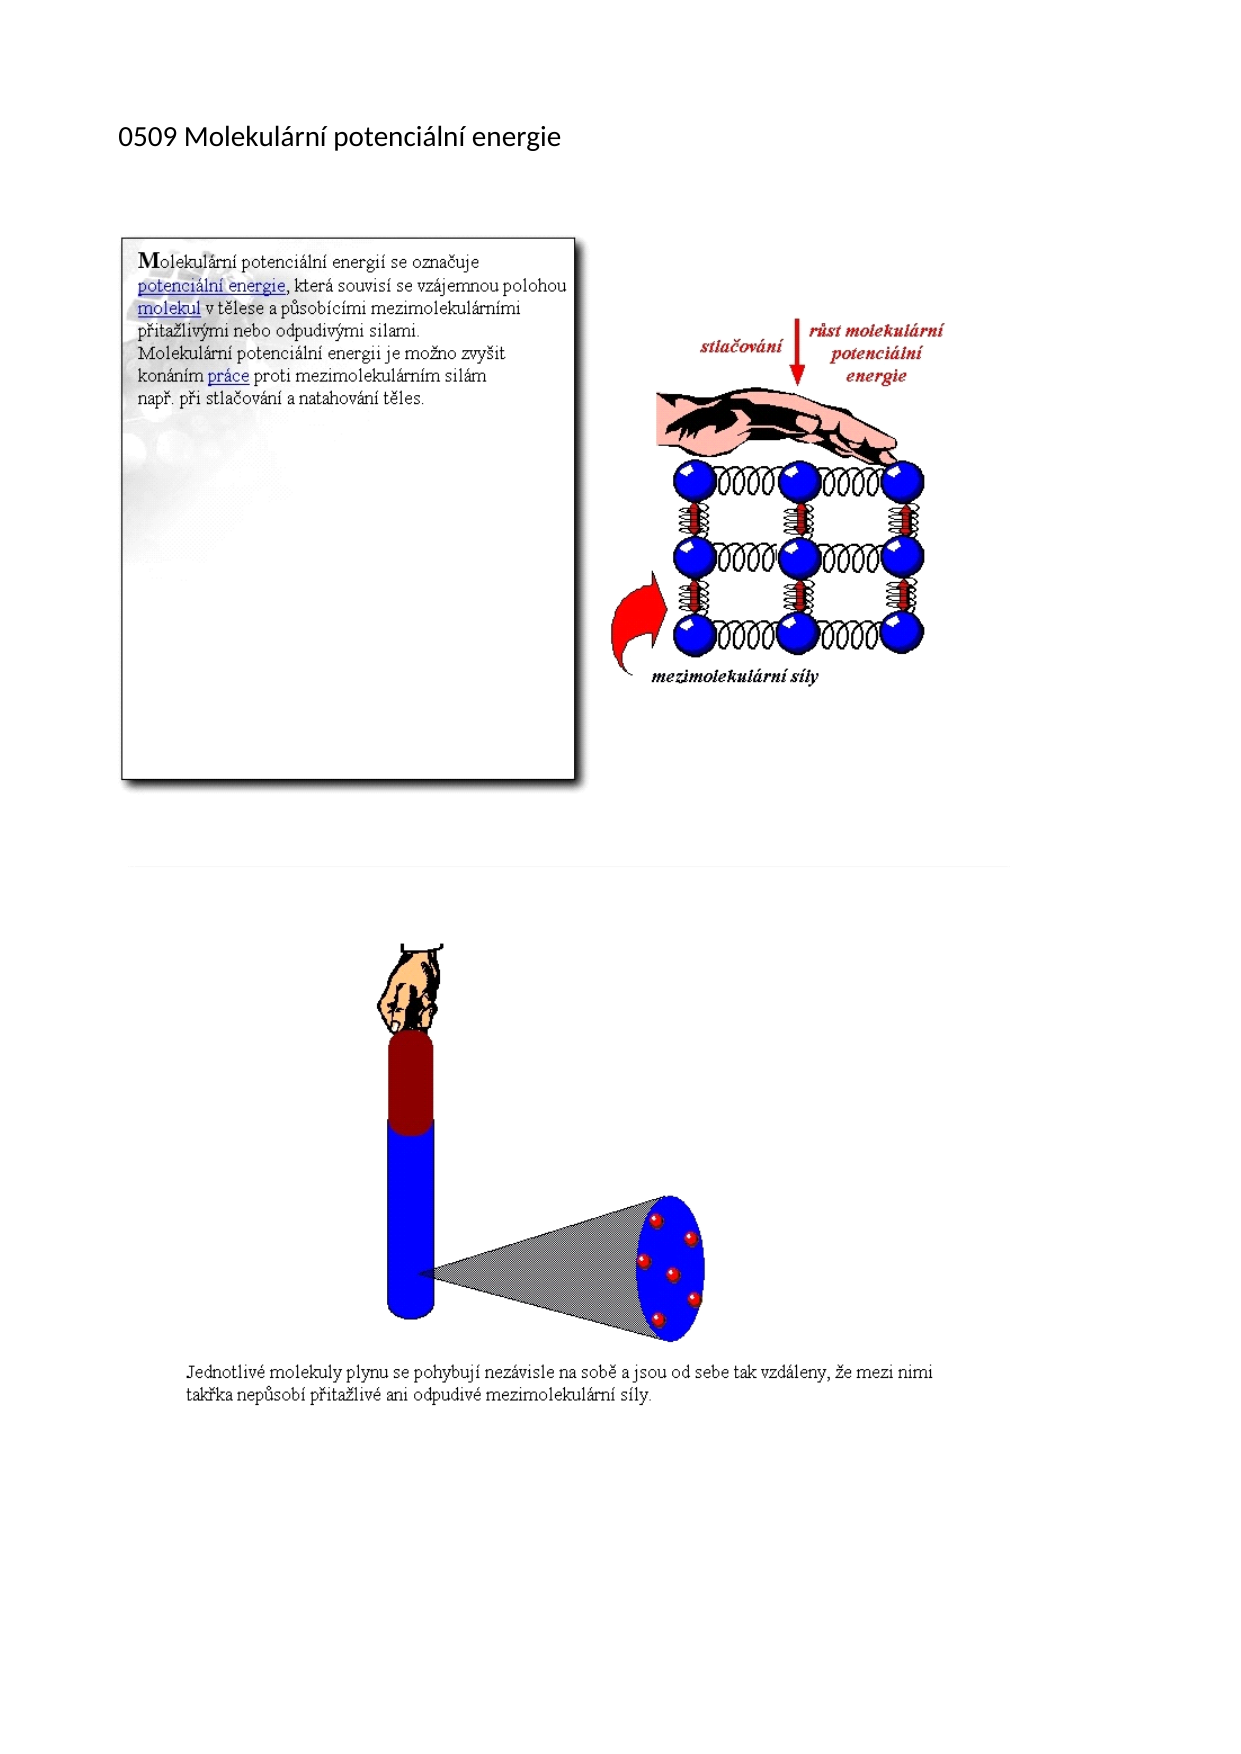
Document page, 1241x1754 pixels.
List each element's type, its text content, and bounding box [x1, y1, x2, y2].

text 0509 Molekulární potenciální energie [118, 118, 1122, 154]
